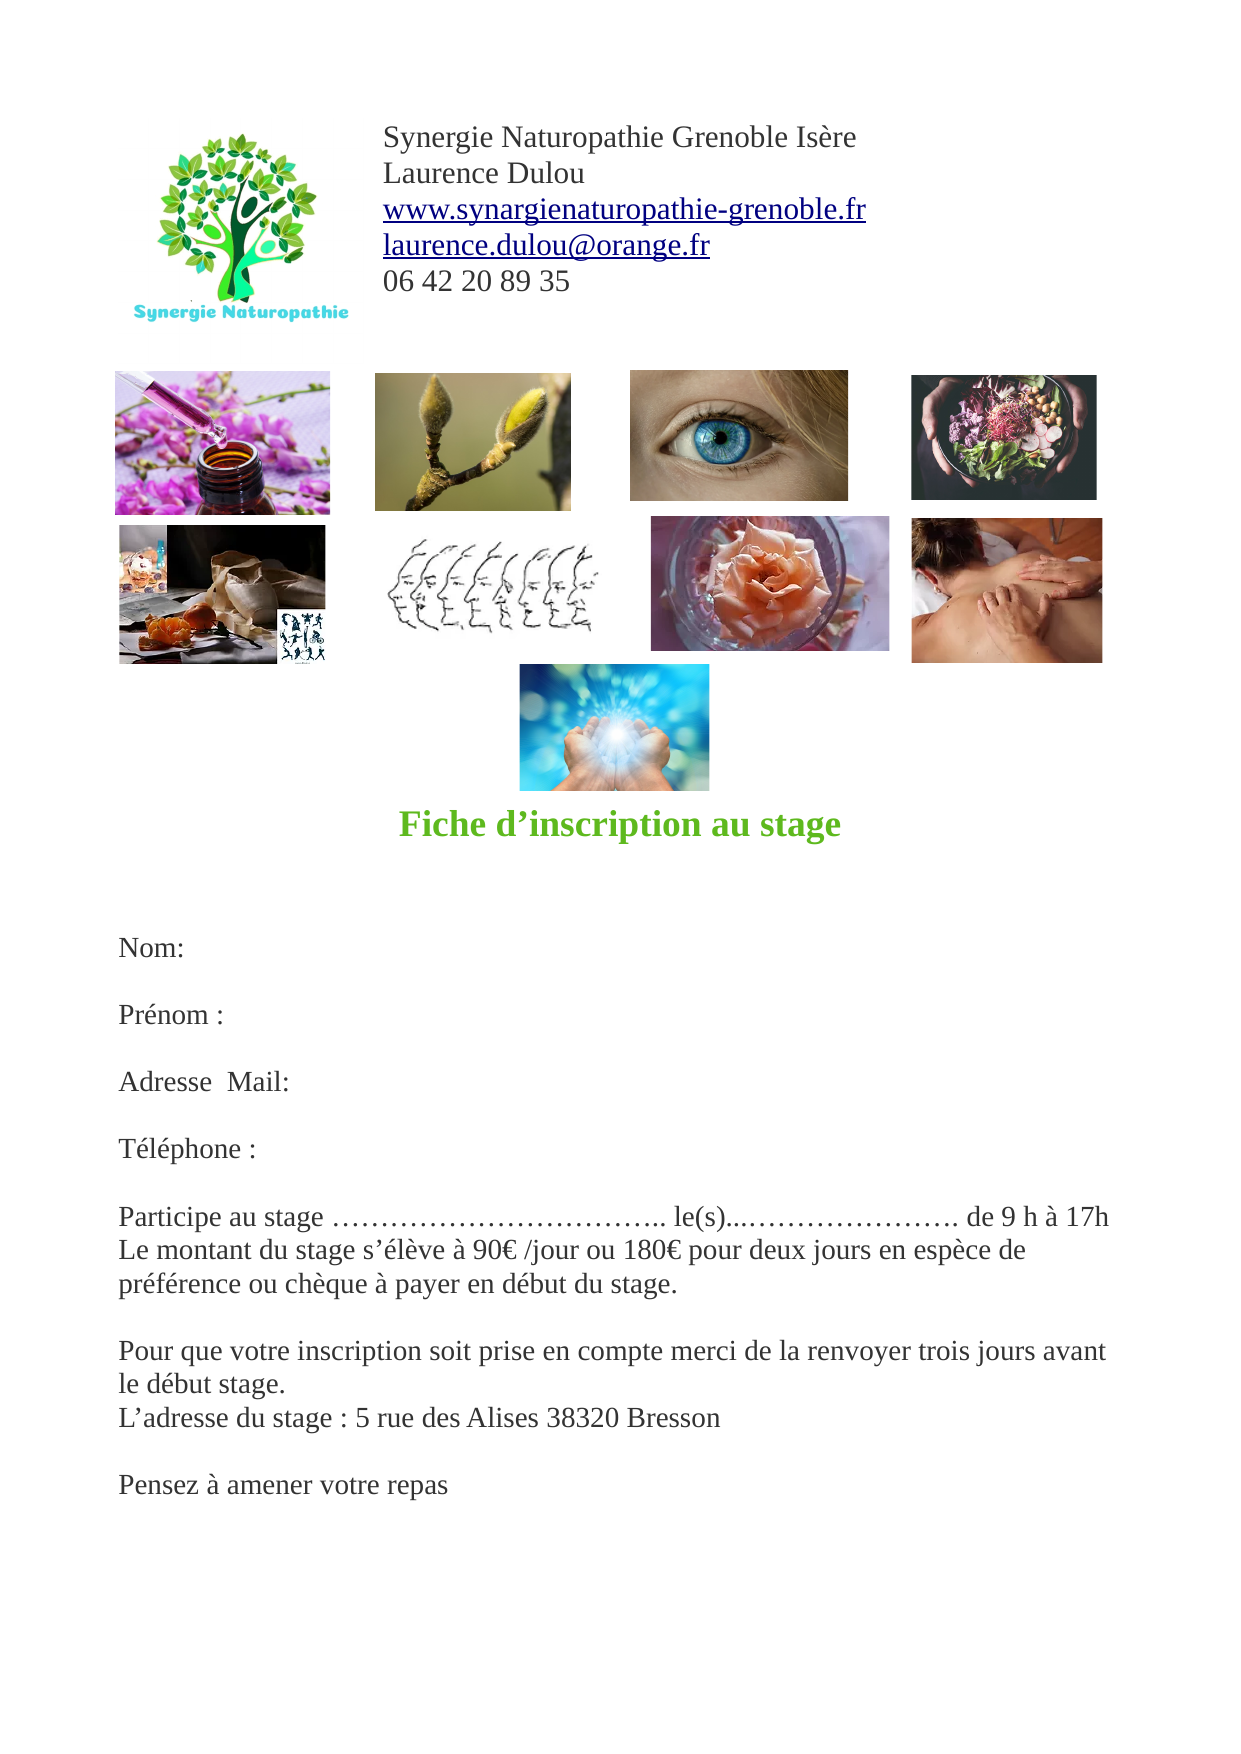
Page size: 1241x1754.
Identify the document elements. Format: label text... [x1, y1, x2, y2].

text www.synargienaturopathie-grenoble.fr [364, 190, 1122, 226]
text Le montant du stage s’élève à 90€ /jour ou 180€ pour deux jours en espèce de préférence ou chèque à payer en début du stage. [118, 1232, 1122, 1299]
text Pour que votre inscription soit prise en compte merci de la renvoyer trois jours avant le début stage. [118, 1333, 1122, 1400]
text Laurence Dulou [364, 154, 1122, 190]
text Nom: [118, 930, 1122, 964]
text Adresse Mail: [118, 1064, 1122, 1098]
text Pensez à amener votre repas [118, 1467, 1122, 1501]
picture [630, 370, 849, 501]
text Synergie Naturopathie Grenoble Isère [364, 118, 1122, 154]
picture [519, 664, 710, 791]
picture [358, 531, 629, 646]
text Prénom : [118, 997, 1122, 1031]
picture [115, 371, 331, 515]
text laurence.dulou@orange.fr [364, 226, 1122, 262]
picture [118, 118, 364, 364]
picture [911, 518, 1103, 663]
picture [911, 375, 1097, 500]
picture [375, 373, 571, 511]
text Téléphone : [118, 1132, 1122, 1165]
text L’adresse du stage : 5 rue des Alises 38320 Bresson [118, 1400, 1122, 1433]
text 06 42 20 89 35 [364, 262, 1122, 298]
picture [119, 525, 326, 664]
text Participe au stage …………………………….. le(s)...…………………. de 9 h à 17h [118, 1199, 1122, 1232]
picture [650, 516, 890, 651]
text Fiche d’inscription au stage [118, 801, 1122, 844]
